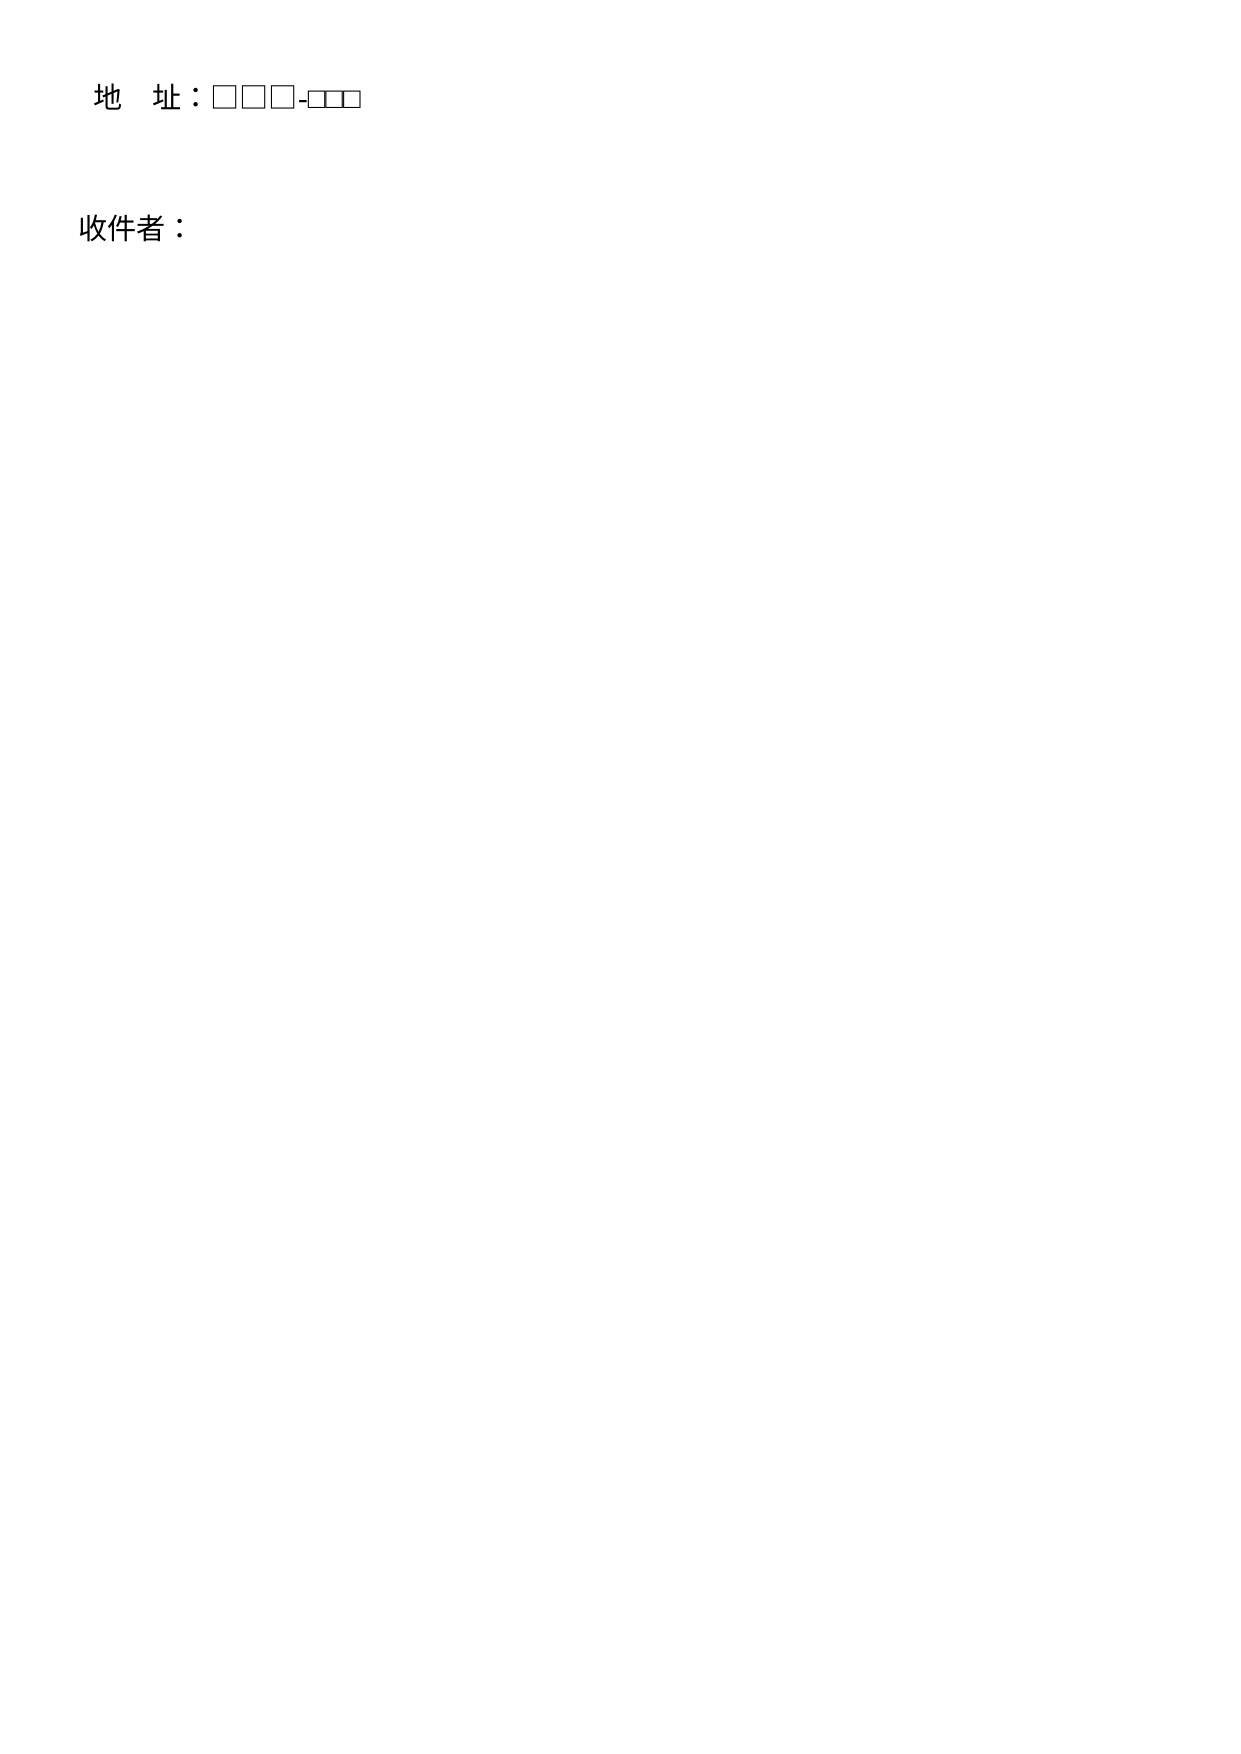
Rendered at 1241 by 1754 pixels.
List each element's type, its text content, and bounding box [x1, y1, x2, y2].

text 地 址：□□□-□□□ [94, 58, 1122, 133]
text 收件者： [56, 189, 1122, 264]
